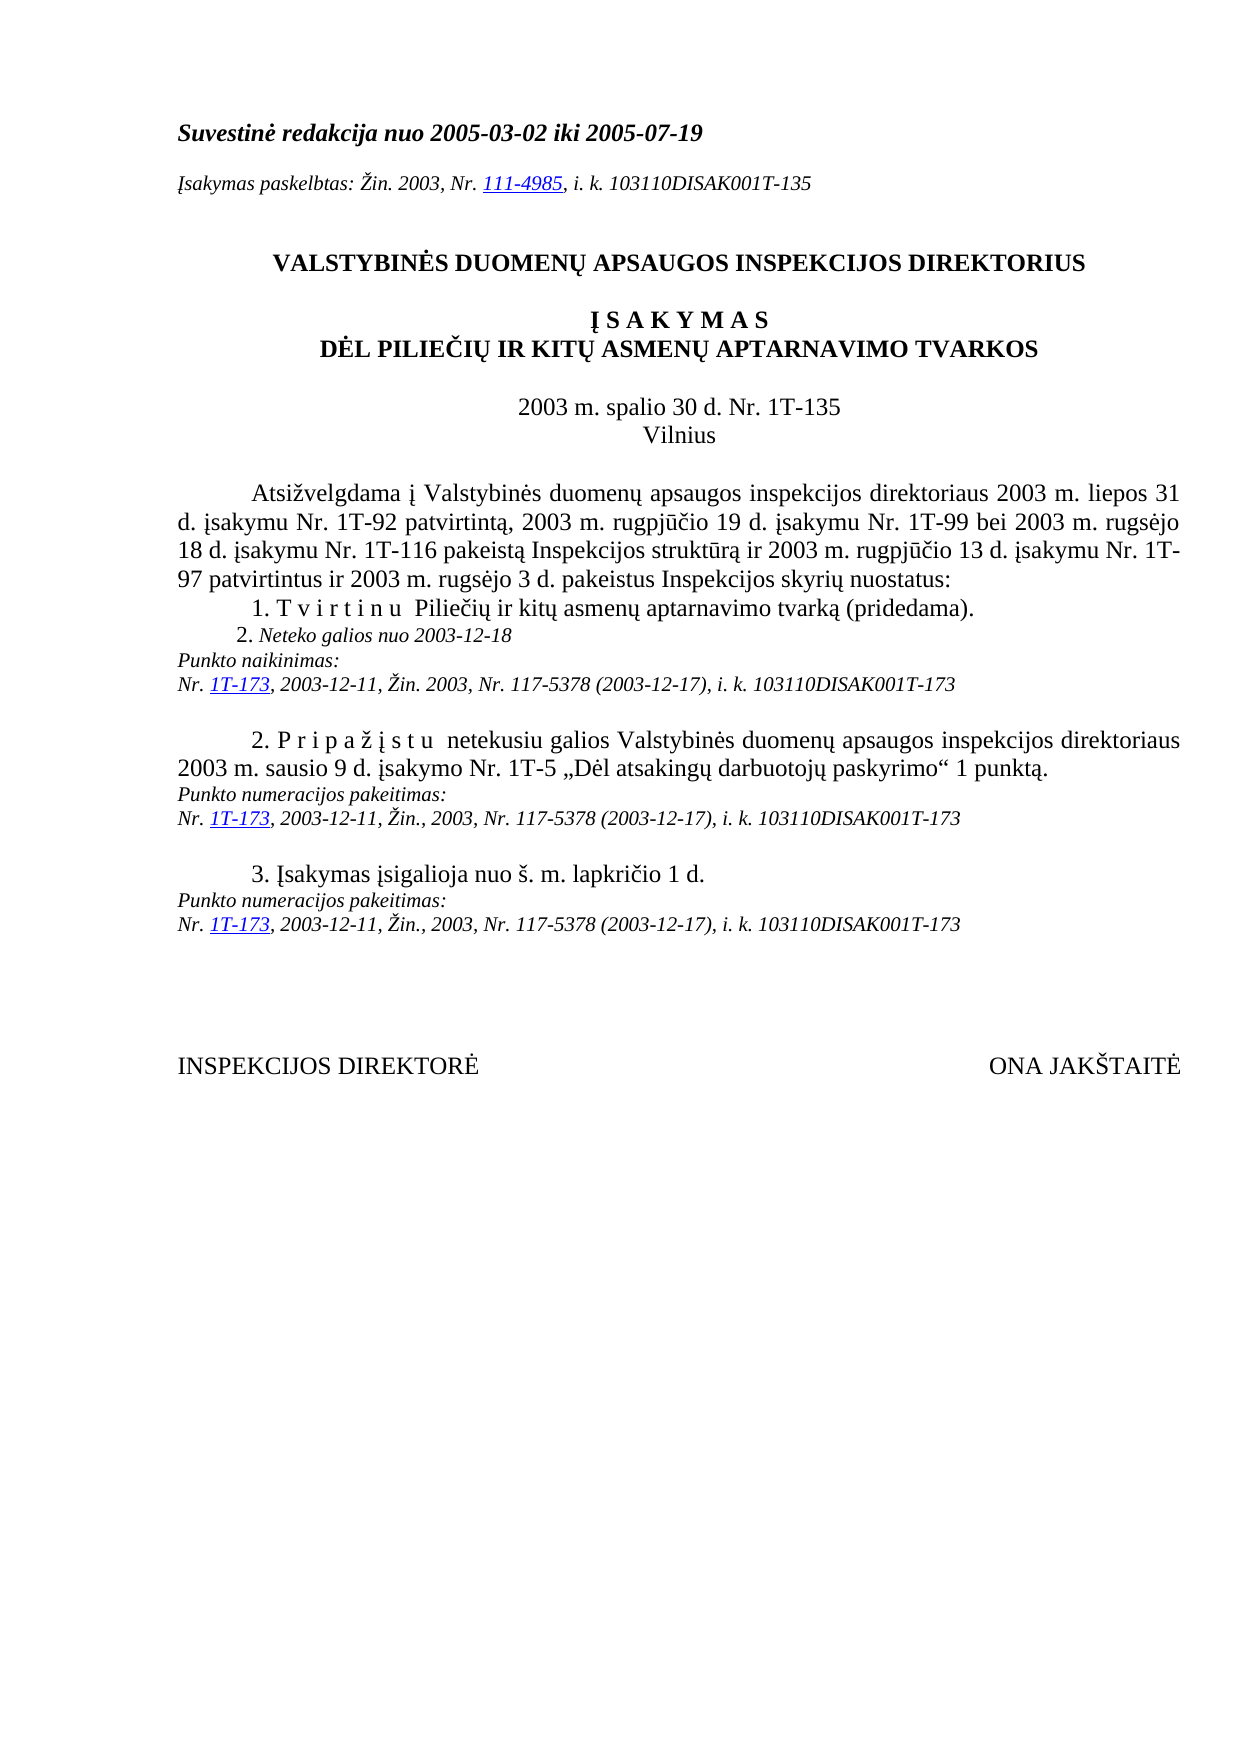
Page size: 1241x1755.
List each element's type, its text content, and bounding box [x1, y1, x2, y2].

text Nr. 1T-173, 2003-12-11, Žin. 2003, Nr. 117-5378 (2003-12-17), i. k. 103110DISAK001T-173 [177, 672, 1181, 696]
text Atsižvelgdama į Valstybinės duomenų apsaugos inspekcijos direktoriaus 2003 m. liepos 31 d. įsakymu Nr. 1T-92 patvirtintą, 2003 m. rugpjūčio 19 d. įsakymu Nr. 1T-99 bei 2003 m. rugsėjo 18 d. įsakymu Nr. 1T-116 pakeistą Inspekcijos struktūrą ir 2003 m. rugpjūčio 13 d. įsakymu Nr. 1T-97 patvirtintus ir 2003 m. rugsėjo 3 d. pakeistus Inspekcijos skyrių nuostatus: [177, 478, 1181, 593]
text 2. Neteko galios nuo 2003-12-18 [177, 622, 1181, 648]
text Į S A K Y M A S [177, 305, 1181, 334]
text Punkto numeracijos pakeitimas: [177, 888, 1181, 912]
text Punkto naikinimas: [177, 648, 1181, 672]
text 1. Tvirtinu Piliečių ir kitų asmenų aptarnavimo tvarką (pridedama). [177, 593, 1181, 622]
text Įsakymas paskelbtas: Žin. 2003, Nr. 111-4985, i. k. 103110DISAK001T-135 [177, 171, 1181, 195]
text INSPEKCIJOS DIREKTORĖ ONA JAKŠTAITĖ [177, 1051, 1181, 1080]
text 2. Pripažįstu netekusiu galios Valstybinės duomenų apsaugos inspekcijos direktoriaus 2003 m. sausio 9 d. įsakymo Nr. 1T-5 „Dėl atsakingų darbuotojų paskyrimo“ 1 punktą. [177, 725, 1181, 782]
text Nr. 1T-173, 2003-12-11, Žin., 2003, Nr. 117-5378 (2003-12-17), i. k. 103110DISAK001T-173 [177, 806, 1181, 830]
text Nr. 1T-173, 2003-12-11, Žin., 2003, Nr. 117-5378 (2003-12-17), i. k. 103110DISAK001T-173 [177, 912, 1181, 936]
text Suvestinė redakcija nuo 2005-03-02 iki 2005-07-19 [177, 118, 1181, 147]
text DĖL PILIEČIŲ IR KITŲ ASMENŲ APTARNAVIMO TVARKOS [177, 334, 1181, 363]
text Punkto numeracijos pakeitimas: [177, 782, 1181, 806]
text Vilnius [177, 420, 1181, 449]
text 2003 m. spalio 30 d. Nr. 1T-135 [177, 392, 1181, 420]
text VALSTYBINĖS DUOMENŲ APSAUGOS INSPEKCIJOS DIREKTORIUS [177, 248, 1181, 277]
text 3. Įsakymas įsigalioja nuo š. m. lapkričio 1 d. [177, 859, 1181, 888]
